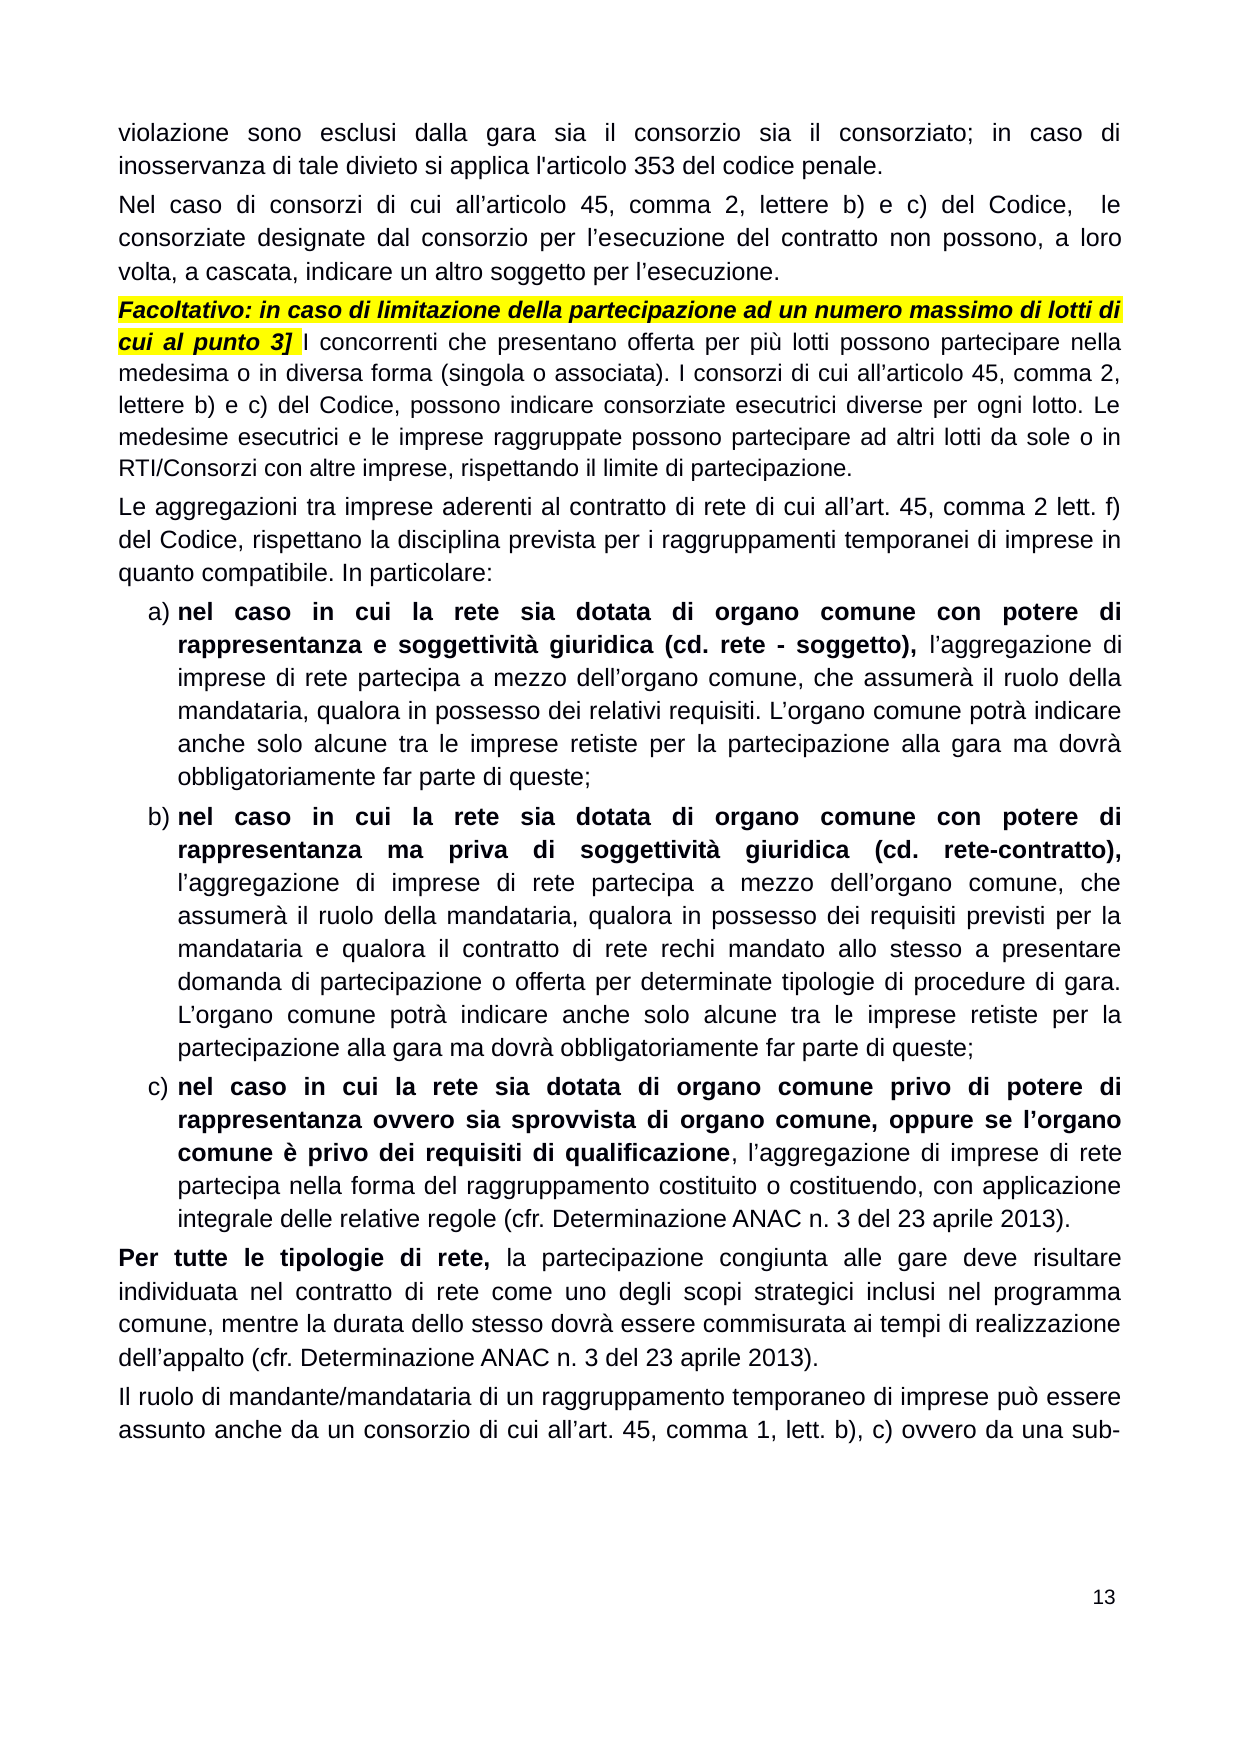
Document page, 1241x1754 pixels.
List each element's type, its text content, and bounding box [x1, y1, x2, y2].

text violazione sono esclusi dalla gara sia il consorzio sia il consorziato; in caso di inosservanza di tale divieto si applica l'articolo 353 del codice penale. [118, 118, 1123, 180]
text Facoltativo: in caso di limitazione della partecipazione ad un numero massimo di lotti di cui al punto 3] I concorrenti che presentano offerta per più lotti possono partecipare nella medesima o in diversa forma (singola o associata). I consorzi di cui all’articolo 45, comma 2, lettere b) e c) del Codice, possono indicare consorziate esecutrici diverse per ogni lotto. Le medesime esecutrici e le imprese raggruppate possono partecipare ad altri lotti da sole o in RTI/Consorzi con altre imprese, rispettando il limite di partecipazione. [118, 296, 1123, 482]
text Per tutte le tipologie di rete, la partecipazione congiunta alle gare deve risultare individuata nel contratto di rete come uno degli scopi strategici inclusi nel programma comune, mentre la durata dello stesso dovrà essere commisurata ai tempi di realizzazione dell’appalto (cfr. Determinazione ANAC n. 3 del 23 aprile 2013). [118, 1243, 1123, 1371]
list nel caso in cui la rete sia dotata di organo comune con potere di rappresentanza e soggettività giuridica (cd. rete - soggetto), l’aggregazione di imprese di rete partecipa a mezzo dell’organo comune, che assumerà il ruolo della mandataria, qualora in possesso dei relativi requisiti. L’organo comune potrà indicare anche solo alcune tra le imprese retiste per la partecipazione alla gara ma dovrà obbligatoriamente far parte di queste; [148, 597, 1123, 791]
text Nel caso di consorzi di cui all’articolo 45, comma 2, lettere b) e c) del Codice, le consorziate designate dal consorzio per l’esecuzione del contratto non possono, a loro volta, a cascata, indicare un altro soggetto per l’esecuzione. [118, 190, 1123, 285]
text Il ruolo di mandante/mandataria di un raggruppamento temporaneo di imprese può essere assunto anche da un consorzio di cui all’art. 45, comma 1, lett. b), c) ovvero da una sub- [118, 1382, 1123, 1443]
text Le aggregazioni tra imprese aderenti al contratto di rete di cui all’art. 45, comma 2 lett. f) del Codice, rispettano la disciplina prevista per i raggruppamenti temporanei di imprese in quanto compatibile. In particolare: [118, 492, 1123, 587]
list nel caso in cui la rete sia dotata di organo comune privo di potere di rappresentanza ovvero sia sprovvista di organo comune, oppure se l’organo comune è privo dei requisiti di qualificazione, l’aggregazione di imprese di rete partecipa nella forma del raggruppamento costituito o costituendo, con applicazione integrale delle relative regole (cfr. Determinazione ANAC n. 3 del 23 aprile 2013). [148, 1072, 1123, 1233]
list nel caso in cui la rete sia dotata di organo comune con potere di rappresentanza ma priva di soggettività giuridica (cd. rete-contratto), l’aggregazione di imprese di rete partecipa a mezzo dell’organo comune, che assumerà il ruolo della mandataria, qualora in possesso dei requisiti previsti per la mandataria e qualora il contratto di rete rechi mandato allo stesso a presentare domanda di partecipazione o offerta per determinate tipologie di procedure di gara. L’organo comune potrà indicare anche solo alcune tra le imprese retiste per la partecipazione alla gara ma dovrà obbligatoriamente far parte di queste; [148, 802, 1123, 1062]
